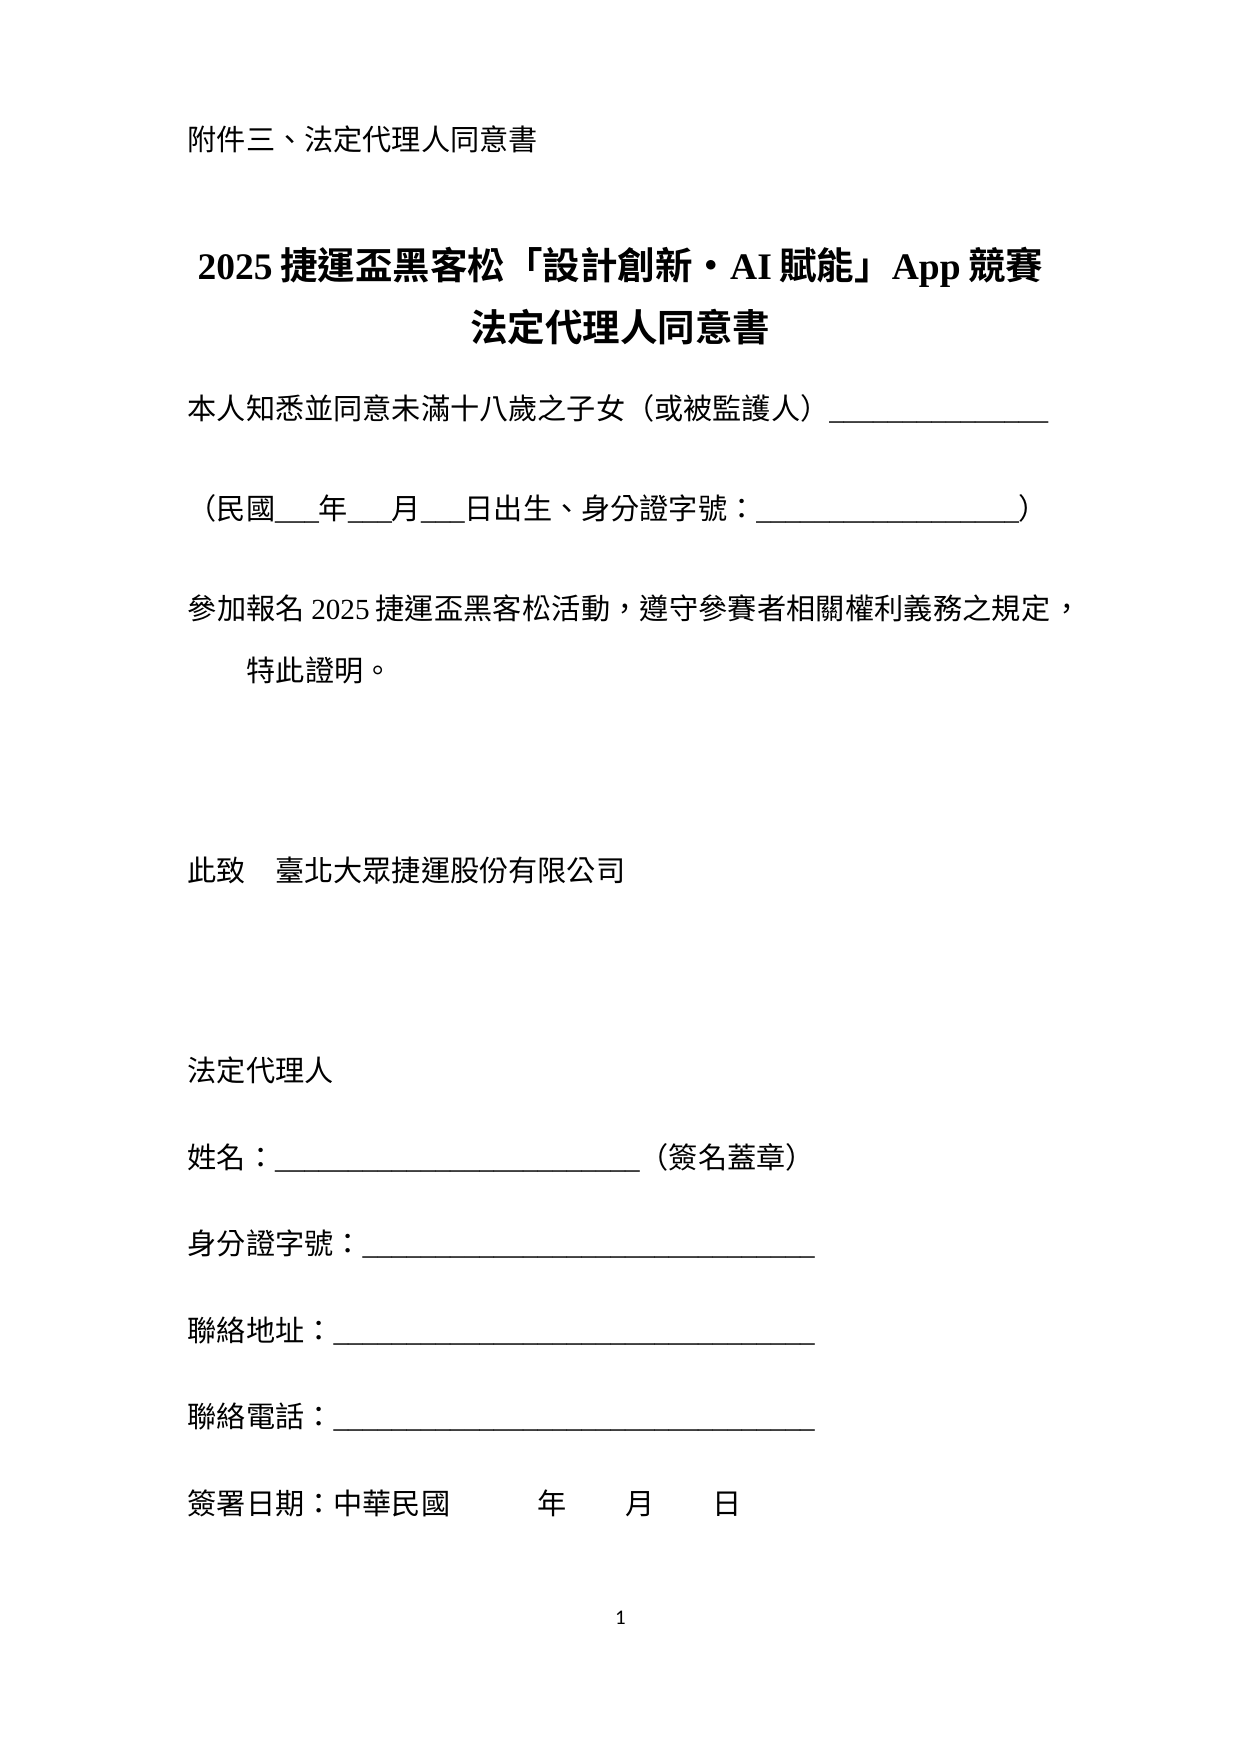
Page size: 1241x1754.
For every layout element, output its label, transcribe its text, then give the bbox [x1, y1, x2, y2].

text 聯絡地址：_________________________________ [187, 1287, 1053, 1349]
text 法定代理人 [187, 1027, 1053, 1090]
text 附件三、法定代理人同意書 [187, 96, 1053, 159]
text 參加報名2025捷運盃黑客松活動，遵守參賽者相關權利義務之規定，特此證明。 [187, 565, 1053, 690]
text 此致 臺北大眾捷運股份有限公司 [187, 827, 1053, 890]
text 身分證字號：_______________________________ [187, 1200, 1053, 1263]
text 法定代理人同意書 [187, 284, 1053, 346]
text 姓名：_________________________（簽名蓋章） [187, 1114, 1053, 1176]
text 本人知悉並同意未滿十八歲之子女（或被監護人）_______________ [187, 365, 1053, 427]
text 2025捷運盃黑客松「設計創新・AI賦能」App競賽 [187, 221, 1053, 284]
text 簽署日期：中華民國 年 月 日 [187, 1460, 1053, 1522]
text 聯絡電話：_________________________________ [187, 1373, 1053, 1436]
text （民國___年___月___日出生、身分證字號：__________________） [187, 465, 1053, 527]
